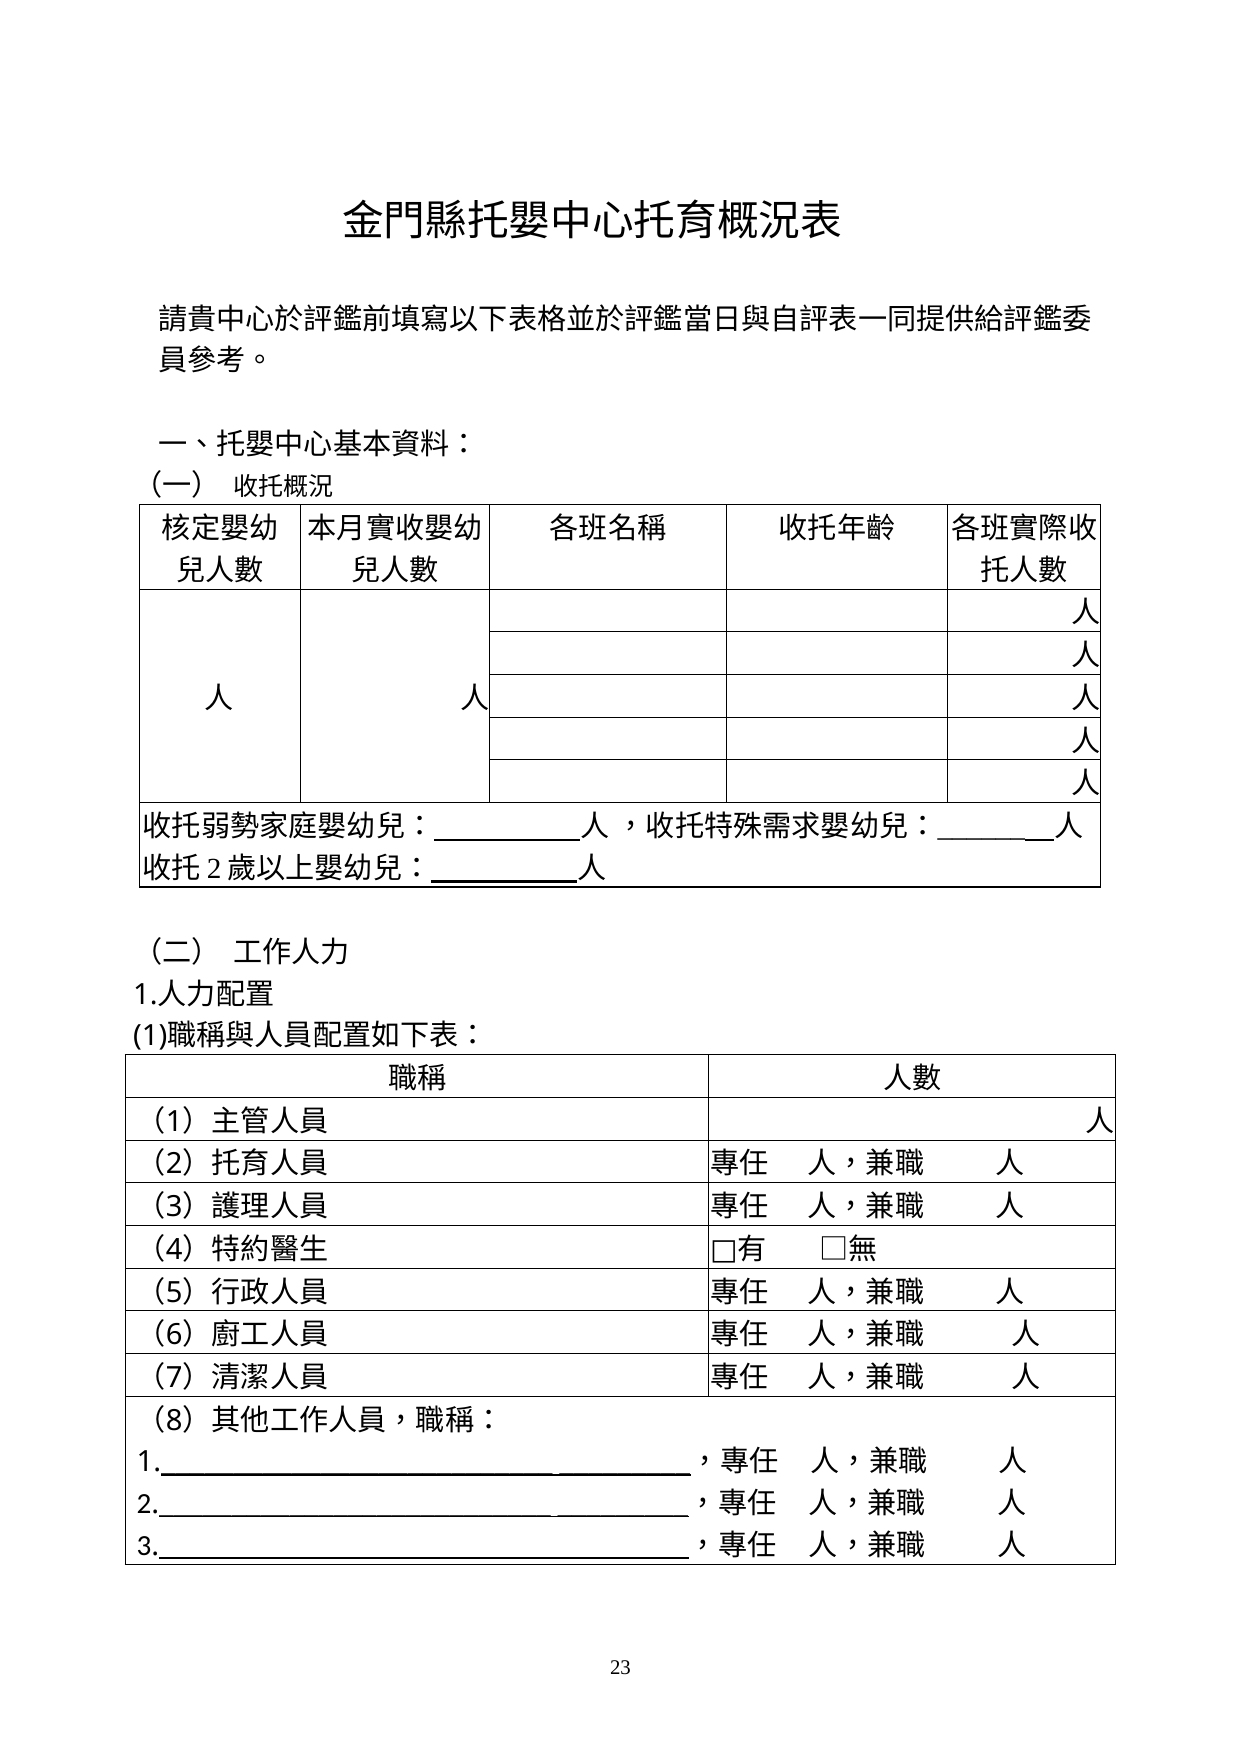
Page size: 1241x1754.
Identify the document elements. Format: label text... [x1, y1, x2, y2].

text (1)職稱與人員配置如下表： [133, 1012, 1107, 1054]
table_cell 人 [301, 590, 489, 802]
text 金門縣托嬰中心托育概況表 [77, 178, 1107, 257]
table_cell 人 [948, 632, 1100, 674]
table_cell [490, 675, 726, 717]
table_header 職稱 [126, 1055, 708, 1097]
list 收托概況 [133, 462, 1107, 504]
table_cell 人 [948, 718, 1100, 759]
table_header 人數 [709, 1055, 1115, 1097]
table_cell [727, 590, 947, 631]
table_cell [490, 590, 726, 631]
table_cell [490, 632, 726, 674]
table_cell [727, 632, 947, 674]
table_cell 人 [948, 675, 1100, 717]
table_cell □有 □無 [709, 1226, 1115, 1268]
table_cell （5）行政人員 [126, 1269, 708, 1310]
table_cell [490, 718, 726, 759]
text 一、托嬰中心基本資料： [158, 421, 1107, 462]
table_header 收托年齡 [727, 505, 947, 588]
table_cell 人 [948, 760, 1100, 802]
table_cell 人 [948, 590, 1100, 631]
text 請貴中心於評鑑前填寫以下表格並於評鑑當日與自評表一同提供給評鑑委員參考。 [158, 296, 1107, 379]
table_header 各班名稱 [490, 505, 726, 588]
table_cell （6）廚工人員 [126, 1311, 708, 1353]
table_header 核定嬰幼兒人數 [140, 505, 300, 588]
table_cell （3）護理人員 [126, 1183, 708, 1225]
table_cell （8）其他工作人員，職稱： 1.___________________________ _________，專任 人，兼職 人 2.___________________________ _________，專任 人，兼職 人 3.___________________________ _________，專任 人，兼職 人 [126, 1397, 1115, 1563]
table_cell 人 [709, 1098, 1115, 1139]
table_cell 專任 人，兼職 人 [709, 1269, 1115, 1310]
table_cell [490, 760, 726, 802]
table_cell 專任 人，兼職 人 [709, 1354, 1115, 1396]
table_cell （4）特約醫生 [126, 1226, 708, 1268]
table_cell [727, 760, 947, 802]
table_cell [727, 675, 947, 717]
table_cell 收托弱勢家庭嬰幼兒： 人 ，收托特殊需求嬰幼兒：______ 人 收托2歲以上嬰幼兒： 人 [140, 803, 1100, 886]
table_cell （1）主管人員 [126, 1098, 708, 1139]
table_cell 專任 人，兼職 人 [709, 1141, 1115, 1182]
table_cell （7）清潔人員 [126, 1354, 708, 1396]
table_cell 人 [140, 590, 300, 802]
table_header 本月實收嬰幼兒人數 [301, 505, 489, 588]
table_cell （2）托育人員 [126, 1141, 708, 1182]
list 工作人力 [133, 929, 1107, 971]
table_cell [727, 718, 947, 759]
table_cell 專任 人，兼職 人 [709, 1183, 1115, 1225]
table_cell 專任 人，兼職 人 [709, 1311, 1115, 1353]
table_header 各班實際收托人數 [948, 505, 1100, 588]
text 1.人力配置 [133, 971, 1107, 1012]
